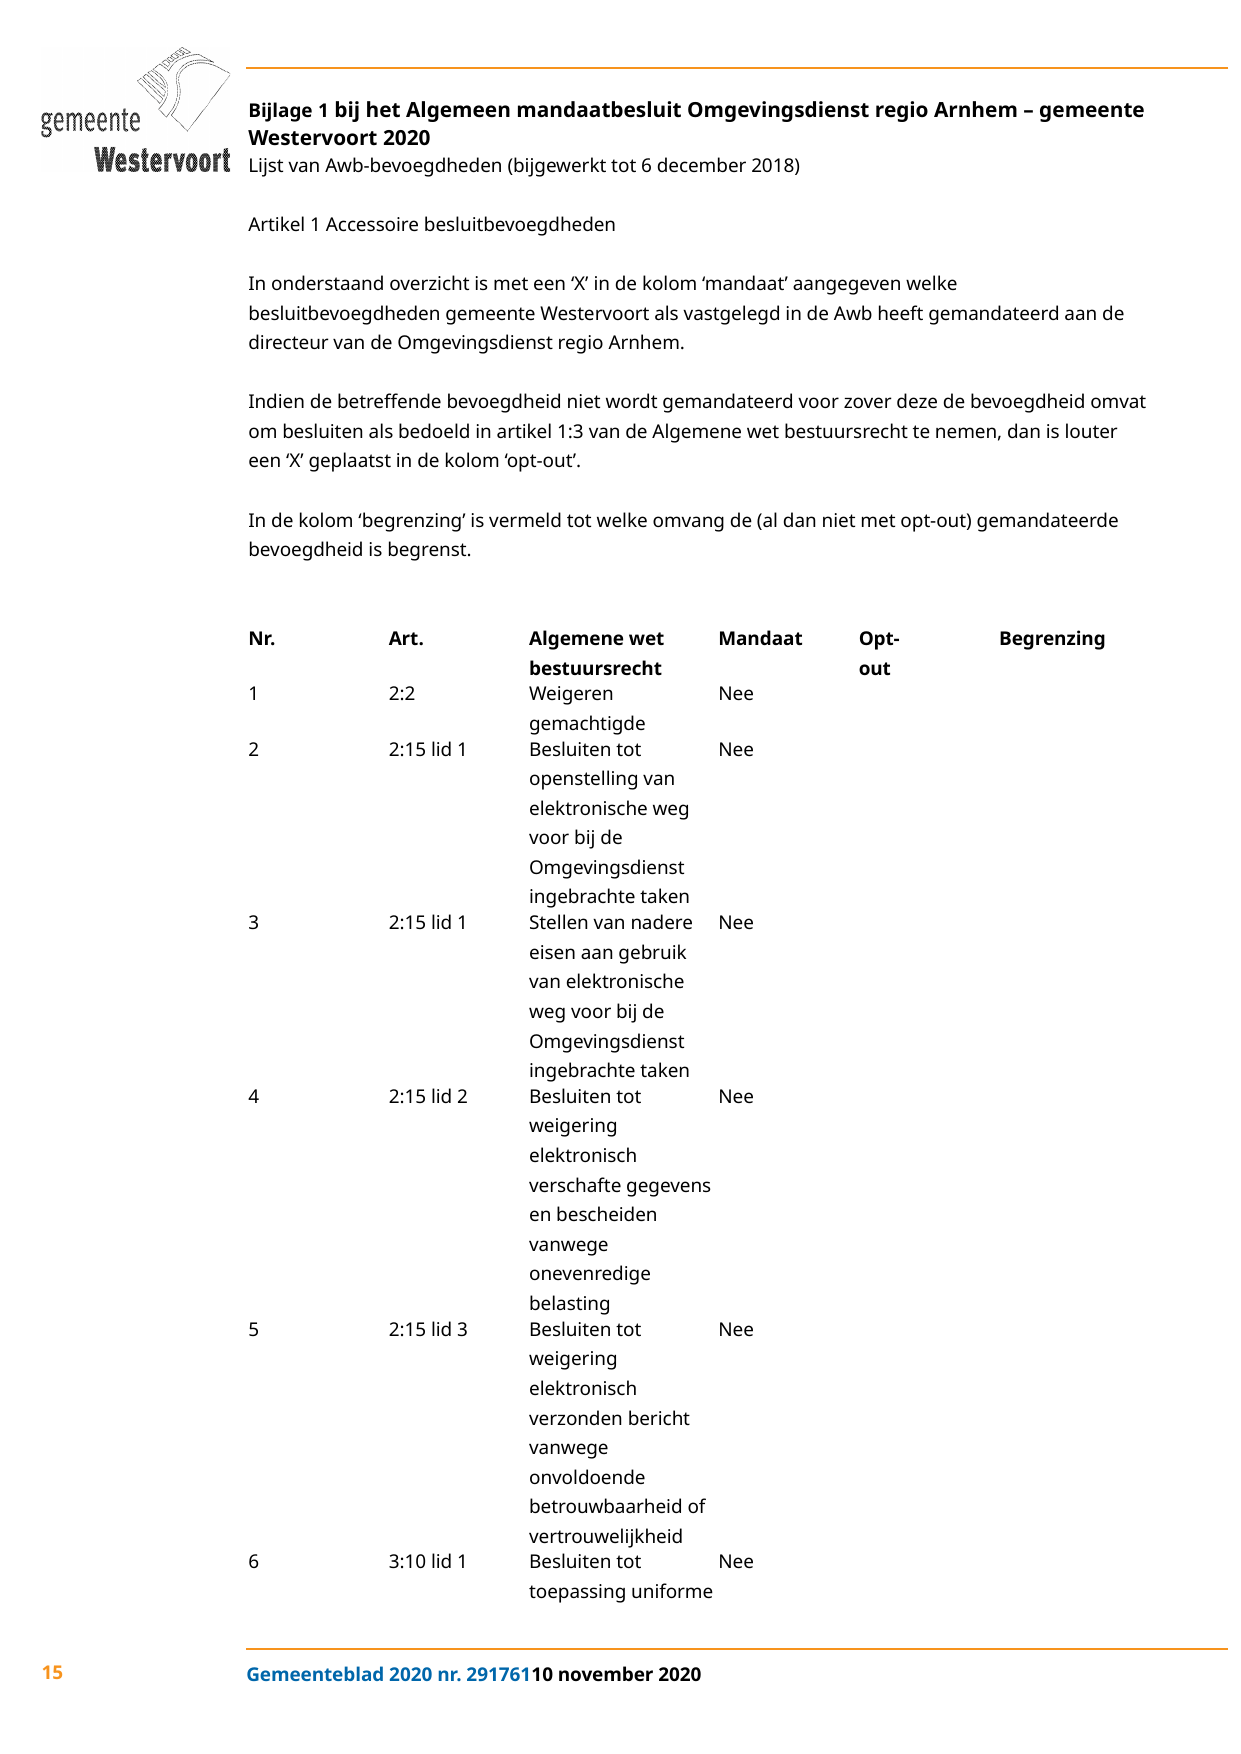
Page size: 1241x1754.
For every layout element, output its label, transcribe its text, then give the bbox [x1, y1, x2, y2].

text Artikel 1 Accessoire besluitbevoegdheden [248, 211, 1152, 237]
table_cell Besluiten tot weigering elektronisch verzonden bericht vanwege onvoldoende betrouwbaarheid of vertrouwelijkheid [529, 1316, 718, 1549]
text Indien de betreffende bevoegdheid niet wordt gemandateerd voor zover deze de bevoegdheid omvat om besluiten als bedoeld in artikel 1:3 van de Algemene wet bestuursrecht te nemen, dan is louter een ‘X’ geplaatst in de kolom ‘opt-out’. [248, 388, 1152, 473]
table_cell 2:2 [389, 681, 529, 736]
text In de kolom ‘begrenzing’ is vermeld tot welke omvang de (al dan niet met opt-out) gemandateerde bevoegdheid is begrenst. [248, 507, 1152, 562]
table_cell Nee [718, 910, 858, 1083]
text Lijst van Awb-bevoegdheden (bijgewerkt tot 6 december 2018) [248, 152, 1152, 177]
table_header Art. [389, 625, 529, 681]
table_cell [859, 1083, 999, 1316]
picture [41, 47, 231, 172]
table_cell [999, 910, 1152, 1083]
table_cell [999, 1083, 1152, 1316]
table_cell [999, 681, 1152, 736]
table_cell 2:15 lid 1 [389, 910, 529, 1083]
table_cell Besluiten tot toepassing uniforme [529, 1549, 718, 1604]
table_cell [859, 736, 999, 909]
table_cell [999, 1316, 1152, 1549]
table_cell Nee [718, 1549, 858, 1604]
table_cell 3 [248, 910, 388, 1083]
table_cell [859, 681, 999, 736]
table_header Begrenzing [999, 625, 1152, 681]
table_cell Besluiten tot openstelling van elektronische weg voor bij de Omgevingsdienst ingebrachte taken [529, 736, 718, 909]
table_header Opt- out [859, 625, 999, 681]
table_header Mandaat [718, 625, 858, 681]
table_cell [859, 1316, 999, 1549]
table_cell 5 [248, 1316, 388, 1549]
table_cell 6 [248, 1549, 388, 1604]
table_cell 4 [248, 1083, 388, 1316]
table_cell [999, 736, 1152, 909]
text In onderstaand overzicht is met een ‘X’ in de kolom ‘mandaat’ aangegeven welke besluitbevoegdheden gemeente Westervoort als vastgelegd in de Awb heeft gemandateerd aan de directeur van de Omgevingsdienst regio Arnhem. [248, 270, 1152, 355]
table_cell [859, 910, 999, 1083]
table_cell 2 [248, 736, 388, 909]
table_cell Besluiten tot weigering elektronisch verschafte gegevens en bescheiden vanwege onevenredige belasting [529, 1083, 718, 1316]
table_cell Nee [718, 736, 858, 909]
table_cell Nee [718, 1316, 858, 1549]
table_cell Stellen van nadere eisen aan gebruik van elektronische weg voor bij de Omgevingsdienst ingebrachte taken [529, 910, 718, 1083]
table_cell 2:15 lid 3 [389, 1316, 529, 1549]
table_cell 2:15 lid 2 [389, 1083, 529, 1316]
table_cell 3:10 lid 1 [389, 1549, 529, 1604]
table_cell 2:15 lid 1 [389, 736, 529, 909]
table_cell Weigeren gemachtigde [529, 681, 718, 736]
table_cell Nee [718, 1083, 858, 1316]
table_cell [999, 1549, 1152, 1604]
table_cell [859, 1549, 999, 1604]
text Bijlage 1 bij het Algemeen mandaatbesluit Omgevingsdienst regio Arnhem – gemeente Westervoort 2020 [248, 95, 1152, 152]
table_header Nr. [248, 625, 388, 681]
table_cell Nee [718, 681, 858, 736]
table_header Algemene wet bestuursrecht [529, 625, 718, 681]
table_cell 1 [248, 681, 388, 736]
